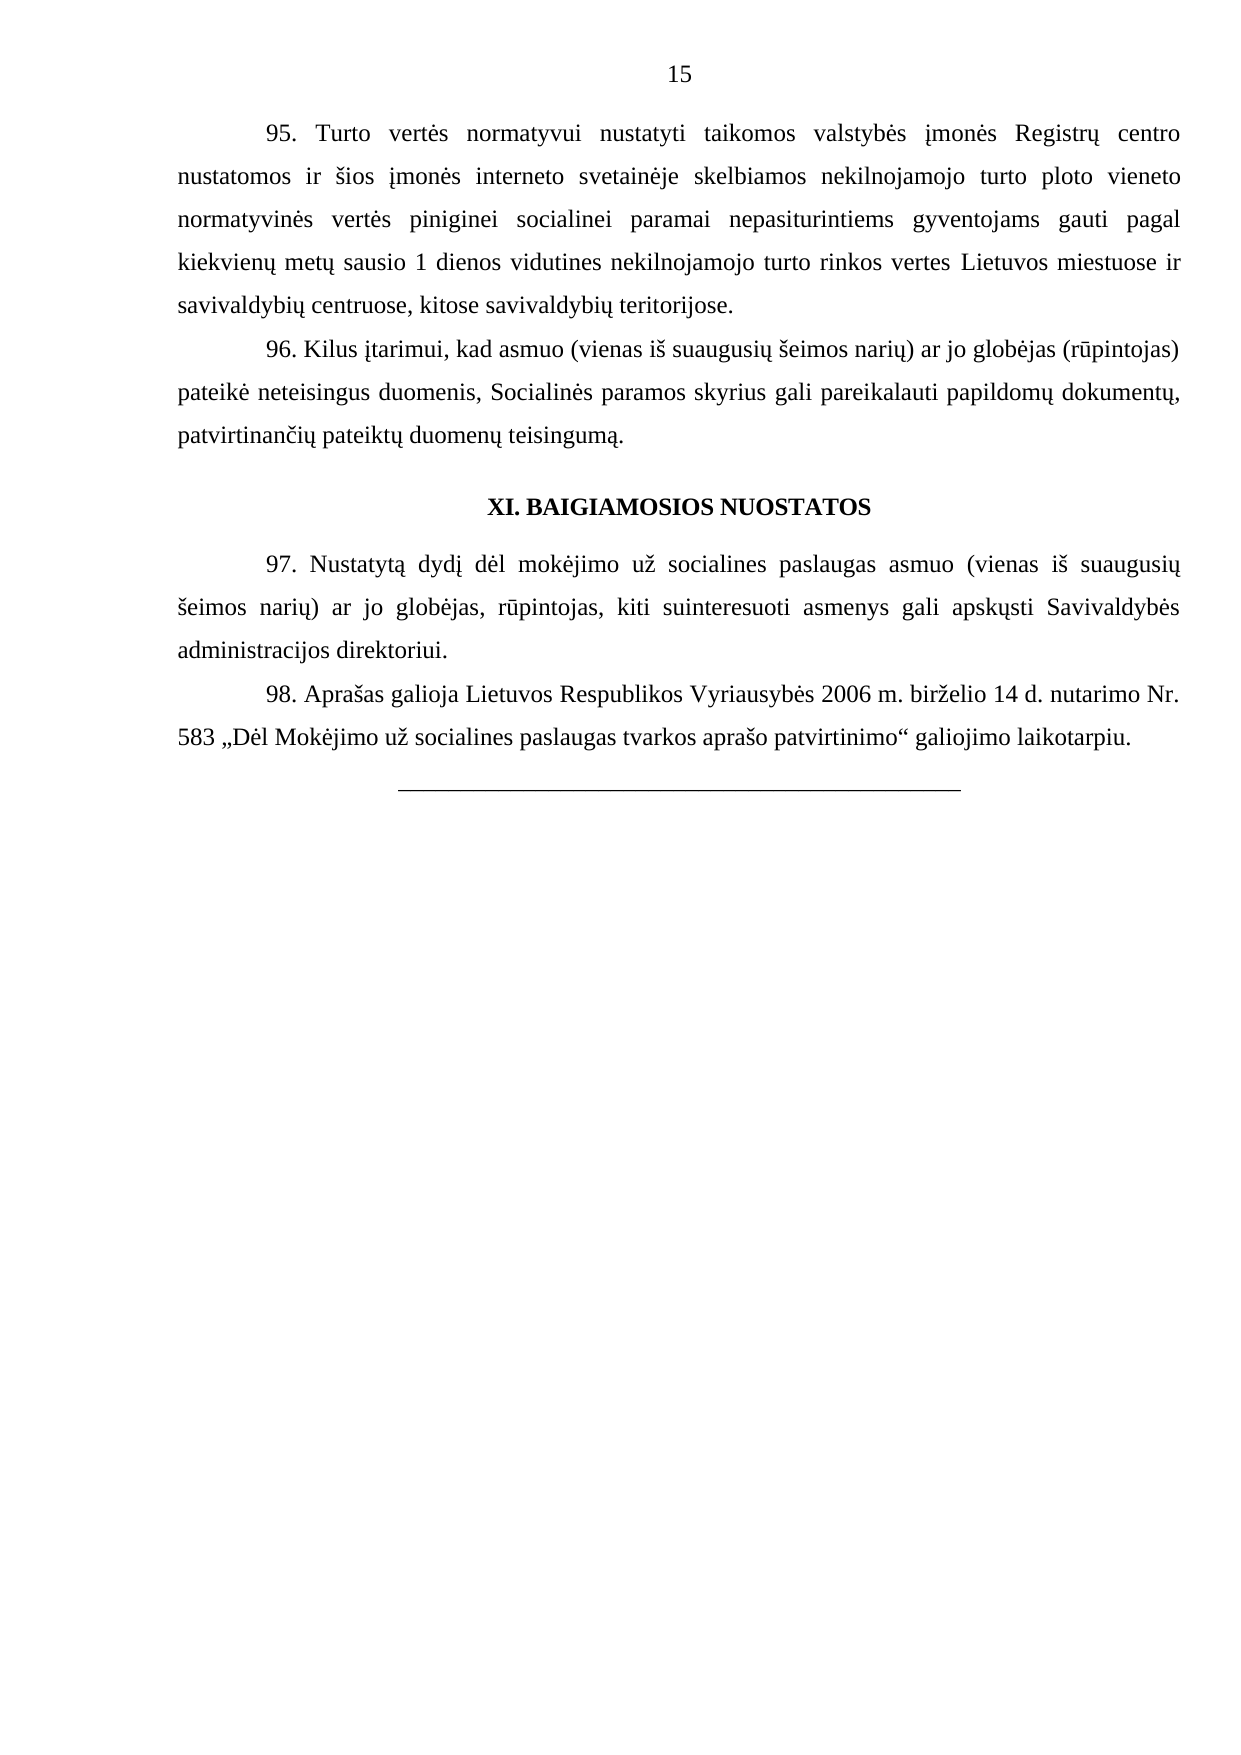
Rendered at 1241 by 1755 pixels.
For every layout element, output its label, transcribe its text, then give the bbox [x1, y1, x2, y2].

text XI. BAIGIAMOSIOS NUOSTATOS [177, 492, 1181, 521]
text 97. Nustatytą dydį dėl mokėjimo už socialines paslaugas asmuo (vienas iš suaugusių šeimos narių) ar jo globėjas, rūpintojas, kiti suinteresuoti asmenys gali apskųsti Savivaldybės administracijos direktoriui. [177, 549, 1181, 664]
text _____________________________________________ [177, 765, 1181, 794]
text 98. Aprašas galioja Lietuvos Respublikos Vyriausybės 2006 m. birželio 14 d. nutarimo Nr. 583 „Dėl Mokėjimo už socialines paslaugas tvarkos aprašo patvirtinimo“ galiojimo laikotarpiu. [177, 679, 1181, 751]
text 96. Kilus įtarimui, kad asmuo (vienas iš suaugusių šeimos narių) ar jo globėjas (rūpintojas) pateikė neteisingus duomenis, Socialinės paramos skyrius gali pareikalauti papildomų dokumentų, patvirtinančių pateiktų duomenų teisingumą. [177, 334, 1181, 449]
text 95. Turto vertės normatyvui nustatyti taikomos valstybės įmonės Registrų centro nustatomos ir šios įmonės interneto svetainėje skelbiamos nekilnojamojo turto ploto vieneto normatyvinės vertės piniginei socialinei paramai nepasiturintiems gyventojams gauti pagal kiekvienų metų sausio 1 dienos vidutines nekilnojamojo turto rinkos vertes Lietuvos miestuose ir savivaldybių centruose, kitose savivaldybių teritorijose. [177, 118, 1181, 319]
